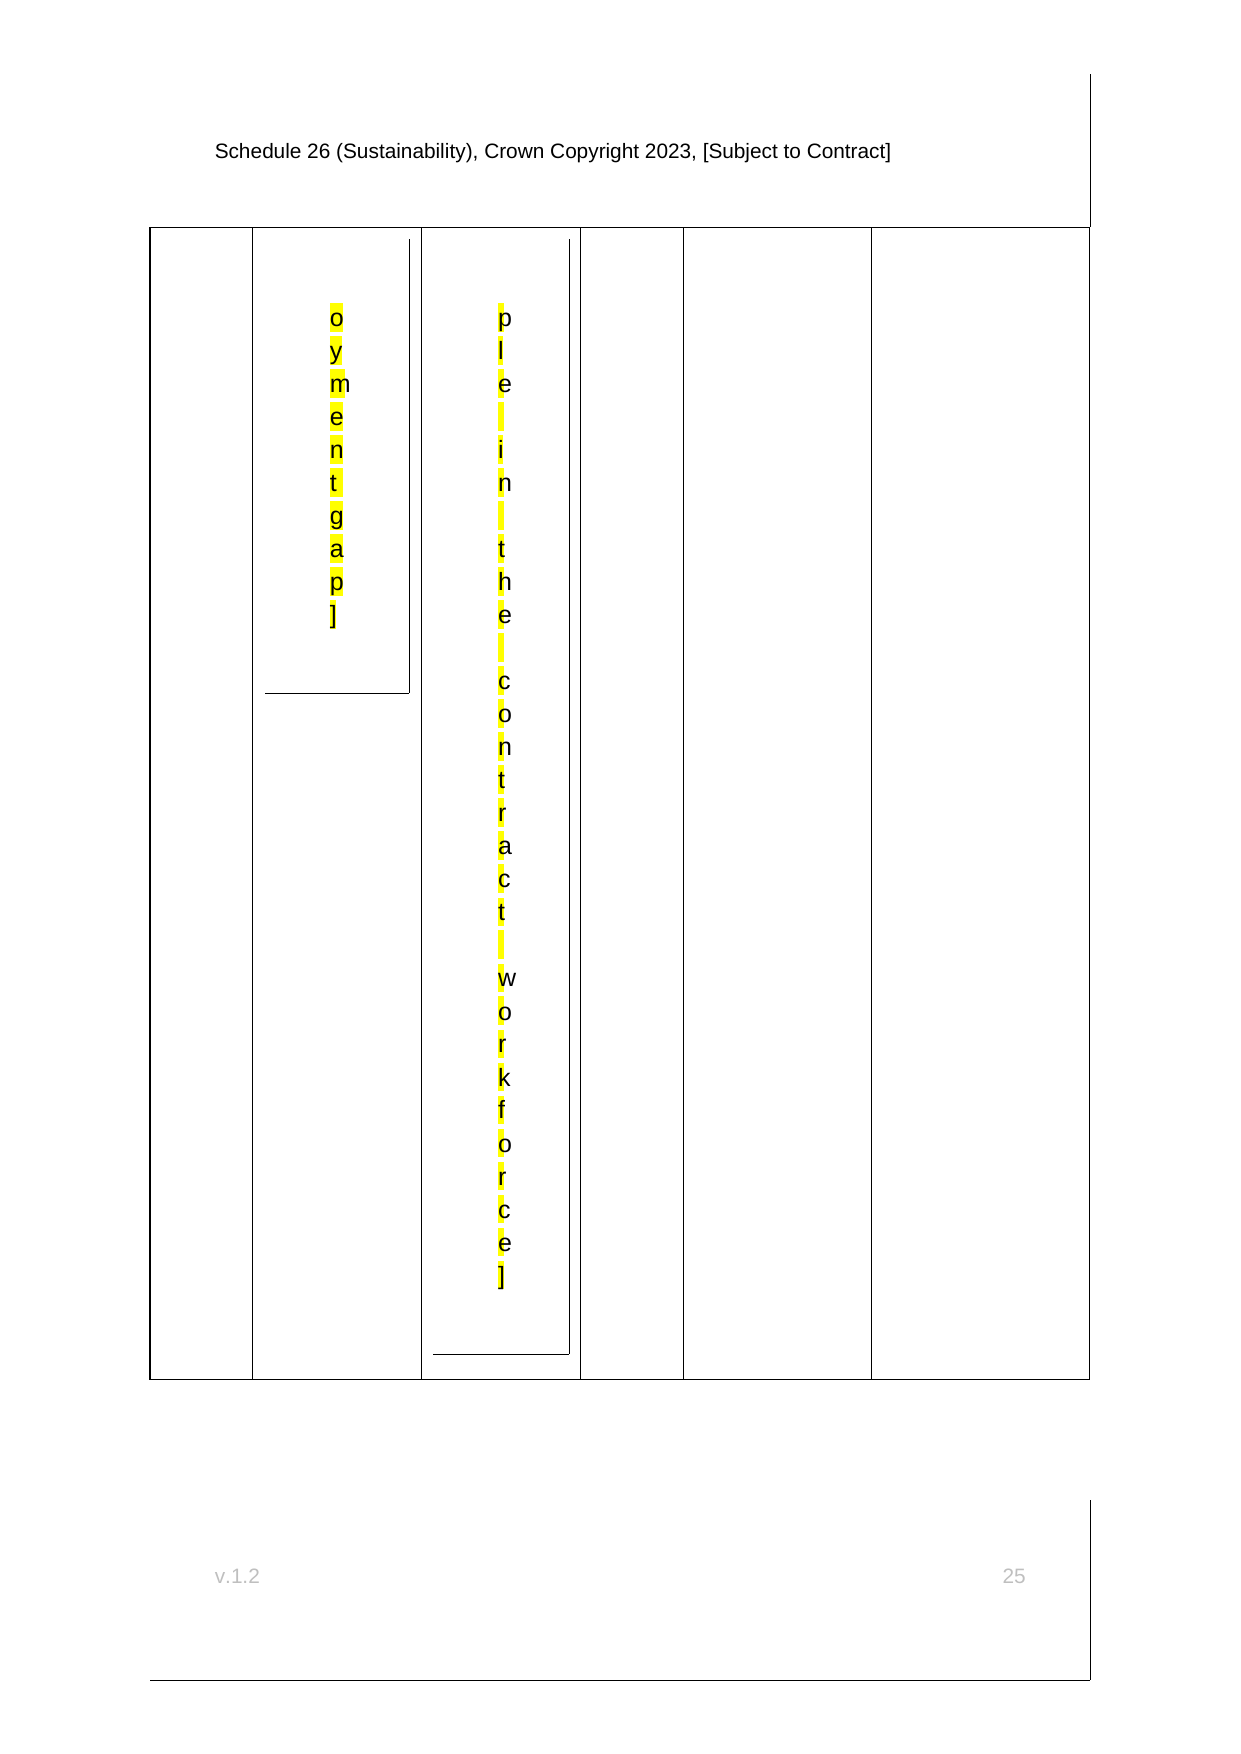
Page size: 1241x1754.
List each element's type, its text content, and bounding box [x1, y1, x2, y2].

table_cell [872, 228, 1089, 1379]
table_cell oyment gap] [253, 228, 421, 1379]
table_cell [151, 228, 252, 1379]
table_cell [684, 228, 871, 1379]
table_cell ple in the contract workforce] [422, 228, 580, 1379]
table_cell [581, 228, 683, 1379]
